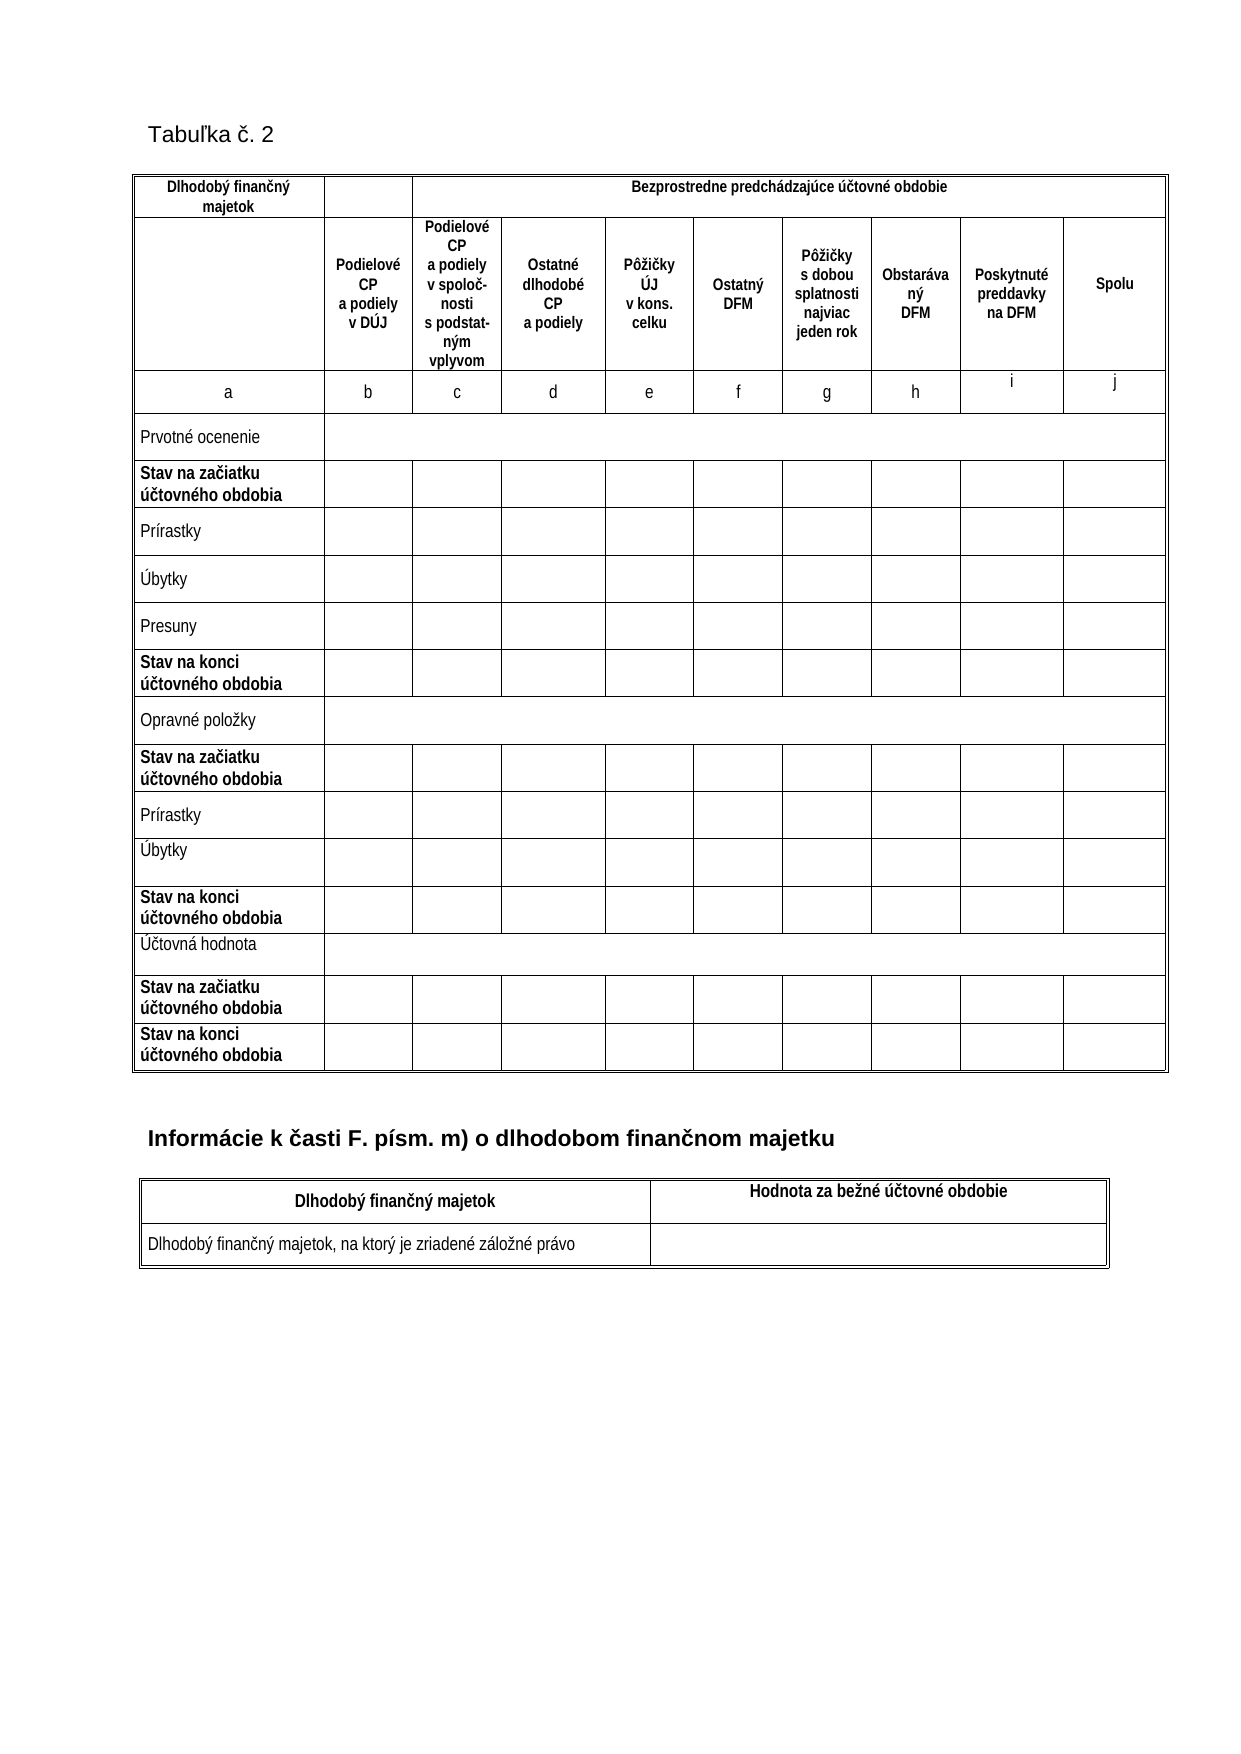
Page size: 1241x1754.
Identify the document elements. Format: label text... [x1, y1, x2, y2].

table_cell j [1064, 371, 1165, 413]
table_cell [872, 461, 960, 507]
table_cell Stav na začiatku účtovného obdobia [135, 976, 324, 1023]
table_cell [651, 1224, 1106, 1265]
table_cell Pôžičky ÚJ v kons. celku [606, 218, 693, 370]
table_cell [1064, 792, 1165, 838]
table_cell Prvotné ocenenie [135, 414, 324, 460]
table_cell [1064, 461, 1165, 507]
table_cell [606, 887, 693, 933]
table_cell [961, 839, 1063, 886]
table_cell Stav na konci účtovného obdobia [135, 650, 324, 696]
table_cell [325, 934, 1165, 975]
table_cell a [135, 371, 324, 413]
table_cell [325, 745, 412, 791]
table_cell [325, 839, 412, 886]
table_cell [413, 976, 501, 1023]
table_cell [413, 508, 501, 554]
table_cell [694, 887, 782, 933]
table_cell b [325, 371, 412, 413]
table_cell [606, 976, 693, 1023]
table_cell e [606, 371, 693, 413]
table_cell Podielové CP a podiely v DÚJ [325, 218, 412, 370]
table_cell [1064, 556, 1165, 602]
table_header Dlhodobý finančný majetok [142, 1181, 650, 1222]
table_cell [606, 792, 693, 838]
table_cell [502, 556, 605, 602]
table_cell Úbytky [135, 839, 324, 886]
table_cell [872, 556, 960, 602]
table_cell [325, 603, 412, 649]
table_cell [1064, 887, 1165, 933]
table_cell [502, 461, 605, 507]
table_cell [872, 976, 960, 1023]
table_cell Stav na začiatku účtovného obdobia [135, 461, 324, 507]
table_cell [606, 603, 693, 649]
table_cell [413, 887, 501, 933]
table_cell [606, 839, 693, 886]
table_cell [872, 839, 960, 886]
table_cell [783, 839, 871, 886]
table_cell [1064, 976, 1165, 1023]
table_cell [1064, 650, 1165, 696]
table_cell [606, 745, 693, 791]
table_cell Ostatný DFM [694, 218, 782, 370]
table_cell [413, 461, 501, 507]
table_cell Úbytky [135, 556, 324, 602]
table_cell [606, 508, 693, 554]
table_cell Poskytnuté preddavky na DFM [961, 218, 1063, 370]
text Informácie k časti F. písm. m) o dlhodobom finančnom majetku [148, 1125, 1167, 1151]
table_cell [606, 650, 693, 696]
table_cell [872, 745, 960, 791]
table_cell [783, 792, 871, 838]
table_cell Prírastky [135, 792, 324, 838]
table_cell [502, 792, 605, 838]
table_cell g [783, 371, 871, 413]
table_cell [413, 556, 501, 602]
table_cell [961, 508, 1063, 554]
table_cell [783, 976, 871, 1023]
table_cell [961, 887, 1063, 933]
table_header [325, 177, 412, 217]
table_cell [502, 976, 605, 1023]
table_cell [502, 650, 605, 696]
table_cell [694, 1024, 782, 1070]
table_cell [325, 976, 412, 1023]
table_cell [872, 1024, 960, 1070]
table_cell [1064, 745, 1165, 791]
table_cell f [694, 371, 782, 413]
table_cell [325, 508, 412, 554]
table_cell [961, 1024, 1063, 1070]
table_cell [961, 650, 1063, 696]
table_cell [325, 461, 412, 507]
table_cell [502, 508, 605, 554]
table_header Hodnota za bežné účtovné obdobie [651, 1181, 1106, 1222]
table_cell d [502, 371, 605, 413]
table_cell [783, 508, 871, 554]
table_cell Stav na konci účtovného obdobia [135, 1024, 324, 1070]
table_cell Prírastky [135, 508, 324, 554]
table_cell [783, 650, 871, 696]
table_cell [783, 603, 871, 649]
table_cell [694, 461, 782, 507]
table_cell [1064, 1024, 1165, 1070]
table_cell [872, 603, 960, 649]
text Tabuľka č. 2 [148, 121, 1167, 148]
table_cell [783, 461, 871, 507]
table_cell [325, 414, 1165, 460]
table_cell [325, 887, 412, 933]
table_cell [783, 1024, 871, 1070]
table_cell Stav na konci účtovného obdobia [135, 887, 324, 933]
table_header Bezprostredne predchádzajúce účtovné obdobie [413, 177, 1165, 217]
table_cell [872, 887, 960, 933]
table_cell Presuny [135, 603, 324, 649]
table_cell [694, 976, 782, 1023]
table_cell Opravné položky [135, 697, 324, 744]
table_cell [1064, 839, 1165, 886]
table_header Dlhodobý finančný majetok [135, 177, 324, 217]
table_cell [872, 508, 960, 554]
table_cell [606, 461, 693, 507]
table_cell [783, 887, 871, 933]
table_cell Stav na začiatku účtovného obdobia [135, 745, 324, 791]
table_cell [1064, 508, 1165, 554]
table_cell [413, 745, 501, 791]
table_cell Obstarávaný DFM [872, 218, 960, 370]
table_cell [135, 218, 324, 370]
table_cell [694, 792, 782, 838]
table_cell [606, 556, 693, 602]
table_cell [783, 745, 871, 791]
table_cell [413, 650, 501, 696]
table_cell [694, 745, 782, 791]
table_cell Dlhodobý finančný majetok, na ktorý je zriadené záložné právo [142, 1224, 650, 1265]
table_cell [783, 556, 871, 602]
table_cell [606, 1024, 693, 1070]
table_cell Pôžičky s dobou splatnosti najviac jeden rok [783, 218, 871, 370]
table_cell [961, 556, 1063, 602]
table_cell i [961, 371, 1063, 413]
table_cell [961, 603, 1063, 649]
table_cell [872, 650, 960, 696]
table_cell [325, 556, 412, 602]
table_cell Podielové CP a podiely v spoloč-nosti s podstat-ným vplyvom [413, 218, 501, 370]
table_cell Účtovná hodnota [135, 934, 324, 975]
table_cell [325, 697, 1165, 744]
table_cell [961, 745, 1063, 791]
table_cell h [872, 371, 960, 413]
table_cell [413, 603, 501, 649]
table_cell [502, 745, 605, 791]
table_cell Ostatné dlhodobé CP a podiely [502, 218, 605, 370]
table_cell [694, 556, 782, 602]
table_cell [502, 887, 605, 933]
table_cell [502, 839, 605, 886]
table_cell [325, 1024, 412, 1070]
table_cell Spolu [1064, 218, 1165, 370]
table_cell [413, 839, 501, 886]
table_cell [325, 650, 412, 696]
table_cell [694, 650, 782, 696]
table_cell [694, 839, 782, 886]
table_cell [325, 792, 412, 838]
table_cell [502, 603, 605, 649]
table_cell [413, 792, 501, 838]
table_cell [1064, 603, 1165, 649]
table_cell [694, 508, 782, 554]
table_cell [961, 461, 1063, 507]
table_cell [961, 976, 1063, 1023]
table_cell [961, 792, 1063, 838]
table_cell c [413, 371, 501, 413]
table_cell [872, 792, 960, 838]
table_cell [413, 1024, 501, 1070]
table_cell [694, 603, 782, 649]
table_cell [502, 1024, 605, 1070]
